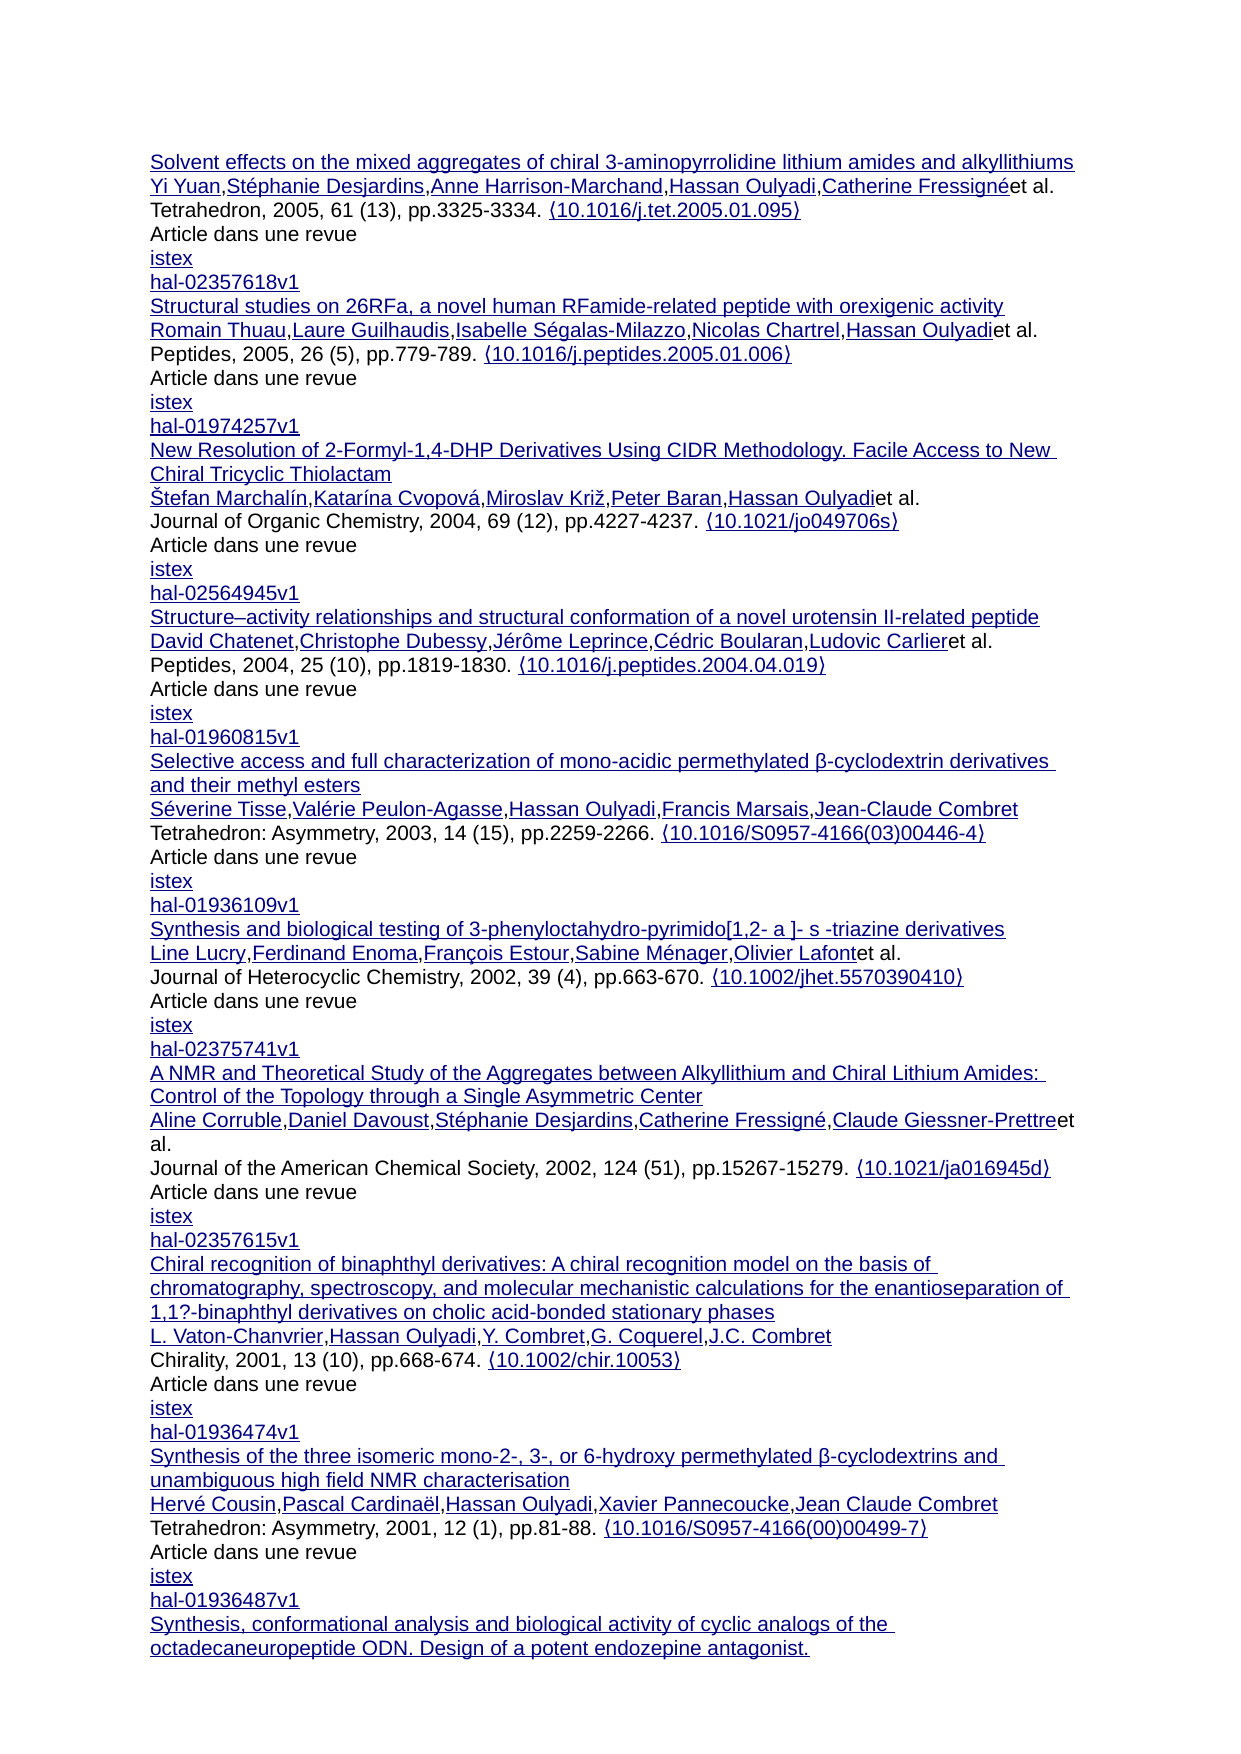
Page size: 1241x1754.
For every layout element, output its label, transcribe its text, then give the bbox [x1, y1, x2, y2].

table_cell A NMR and Theoretical Study of the Aggregates between Alkyllithium and Chiral Lithium Amides: Control of the Topology through a Single Asymmetric Center Aline Corruble,Daniel Davoust,Stéphanie Desjardins,Catherine Fressigné,Claude Giessner-Prettreet al. Journal of the American Chemical Society, 2002, 124 (51), pp.15267-15279. ⟨10.1021/ja016945d⟩ Article dans une revue istex hal-02357615v1 [150, 1060, 1090, 1252]
table_cell Synthesis, conformational analysis and biological activity of cyclic analogs of the octadecaneuropeptide ODN. Design of a potent endozepine antagonist. [150, 1611, 1090, 1659]
table_cell Synthesis and biological testing of 3-phenyloctahydro-pyrimido[1,2- a ]- s -triazine derivatives Line Lucry,Ferdinand Enoma,François Estour,Sabine Ménager,Olivier Lafontet al. Journal of Heterocyclic Chemistry, 2002, 39 (4), pp.663-670. ⟨10.1002/jhet.5570390410⟩ Article dans une revue istex hal-02375741v1 [150, 917, 1090, 1060]
table_cell New Resolution of 2-Formyl-1,4-DHP Derivatives Using CIDR Methodology. Facile Access to New Chiral Tricyclic Thiolactam Štefan Marchalín,Katarína Cvopová,Miroslav Križ,Peter Baran,Hassan Oulyadiet al. Journal of Organic Chemistry, 2004, 69 (12), pp.4227-4237. ⟨10.1021/jo049706s⟩ Article dans une revue istex hal-02564945v1 [150, 438, 1090, 605]
table_cell Structural studies on 26RFa, a novel human RFamide-related peptide with orexigenic activity Romain Thuau,Laure Guilhaudis,Isabelle Ségalas-Milazzo,Nicolas Chartrel,Hassan Oulyadiet al. Peptides, 2005, 26 (5), pp.779-789. ⟨10.1016/j.peptides.2005.01.006⟩ Article dans une revue istex hal-01974257v1 [150, 294, 1090, 437]
table_cell Synthesis of the three isomeric mono-2-, 3-, or 6-hydroxy permethylated β-cyclodextrins and unambiguous high field NMR characterisation Hervé Cousin,Pascal Cardinaël,Hassan Oulyadi,Xavier Pannecoucke,Jean Claude Combret Tetrahedron: Asymmetry, 2001, 12 (1), pp.81-88. ⟨10.1016/S0957-4166(00)00499-7⟩ Article dans une revue istex hal-01936487v1 [150, 1444, 1090, 1611]
table_cell Structure–activity relationships and structural conformation of a novel urotensin II-related peptide David Chatenet,Christophe Dubessy,Jérôme Leprince,Cédric Boularan,Ludovic Carlieret al. Peptides, 2004, 25 (10), pp.1819-1830. ⟨10.1016/j.peptides.2004.04.019⟩ Article dans une revue istex hal-01960815v1 [150, 605, 1090, 749]
table_cell Chiral recognition of binaphthyl derivatives: A chiral recognition model on the basis of chromatography, spectroscopy, and molecular mechanistic calculations for the enantioseparation of 1,1?-binaphthyl derivatives on cholic acid-bonded stationary phases L. Vaton-Chanvrier,Hassan Oulyadi,Y. Combret,G. Coquerel,J.C. Combret Chirality, 2001, 13 (10), pp.668-674. ⟨10.1002/chir.10053⟩ Article dans une revue istex hal-01936474v1 [150, 1252, 1090, 1444]
table_cell Selective access and full characterization of mono-acidic permethylated β-cyclodextrin derivatives and their methyl esters Séverine Tisse,Valérie Peulon-Agasse,Hassan Oulyadi,Francis Marsais,Jean-Claude Combret Tetrahedron: Asymmetry, 2003, 14 (15), pp.2259-2266. ⟨10.1016/S0957-4166(03)00446-4⟩ Article dans une revue istex hal-01936109v1 [150, 749, 1090, 917]
table_cell Solvent effects on the mixed aggregates of chiral 3-aminopyrrolidine lithium amides and alkyllithiums Yi Yuan,Stéphanie Desjardins,Anne Harrison-Marchand,Hassan Oulyadi,Catherine Fressignéet al. Tetrahedron, 2005, 61 (13), pp.3325-3334. ⟨10.1016/j.tet.2005.01.095⟩ Article dans une revue istex hal-02357618v1 [150, 150, 1090, 294]
